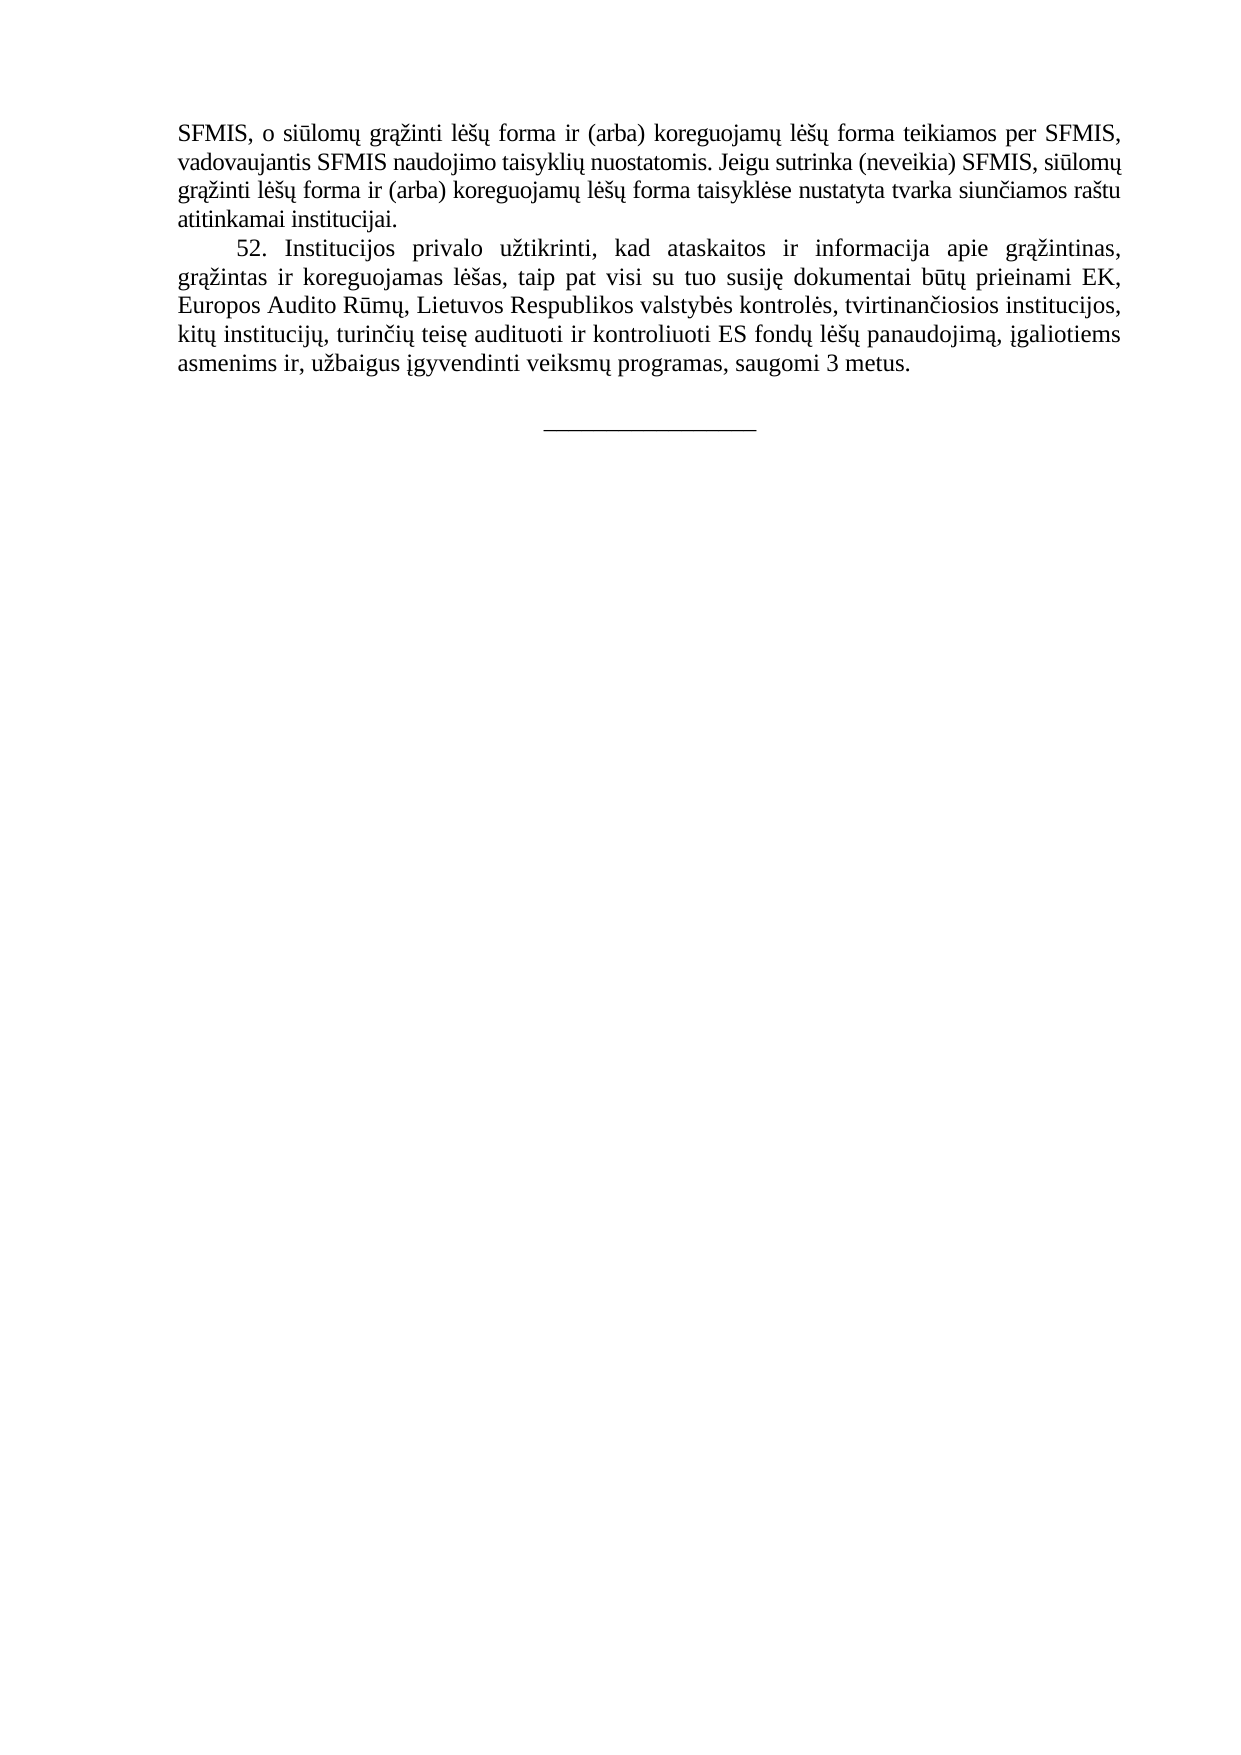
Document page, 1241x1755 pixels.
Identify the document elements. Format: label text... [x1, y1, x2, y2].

text _________________ [177, 406, 1122, 434]
text 52. Institucijos privalo užtikrinti, kad ataskaitos ir informacija apie grąžintinas, grąžintas ir koreguojamas lėšas, taip pat visi su tuo susiję dokumentai būtų prieinami EK, Europos Audito Rūmų, Lietuvos Respublikos valstybės kontrolės, tvirtinančiosios institucijos, kitų institucijų, turinčių teisę audituoti ir kontroliuoti ES fondų lėšų panaudojimą, įgaliotiems asmenims ir, užbaigus įgyvendinti veiksmų programas, saugomi 3 metus. [177, 233, 1122, 377]
text SFMIS, o siūlomų grąžinti lėšų forma ir (arba) koreguojamų lėšų forma teikiamos per SFMIS, vadovaujantis SFMIS naudojimo taisyklių nuostatomis. Jeigu sutrinka (neveikia) SFMIS, siūlomų grąžinti lėšų forma ir (arba) koreguojamų lėšų forma taisyklėse nustatyta tvarka siunčiamos raštu atitinkamai institucijai. [177, 118, 1122, 233]
